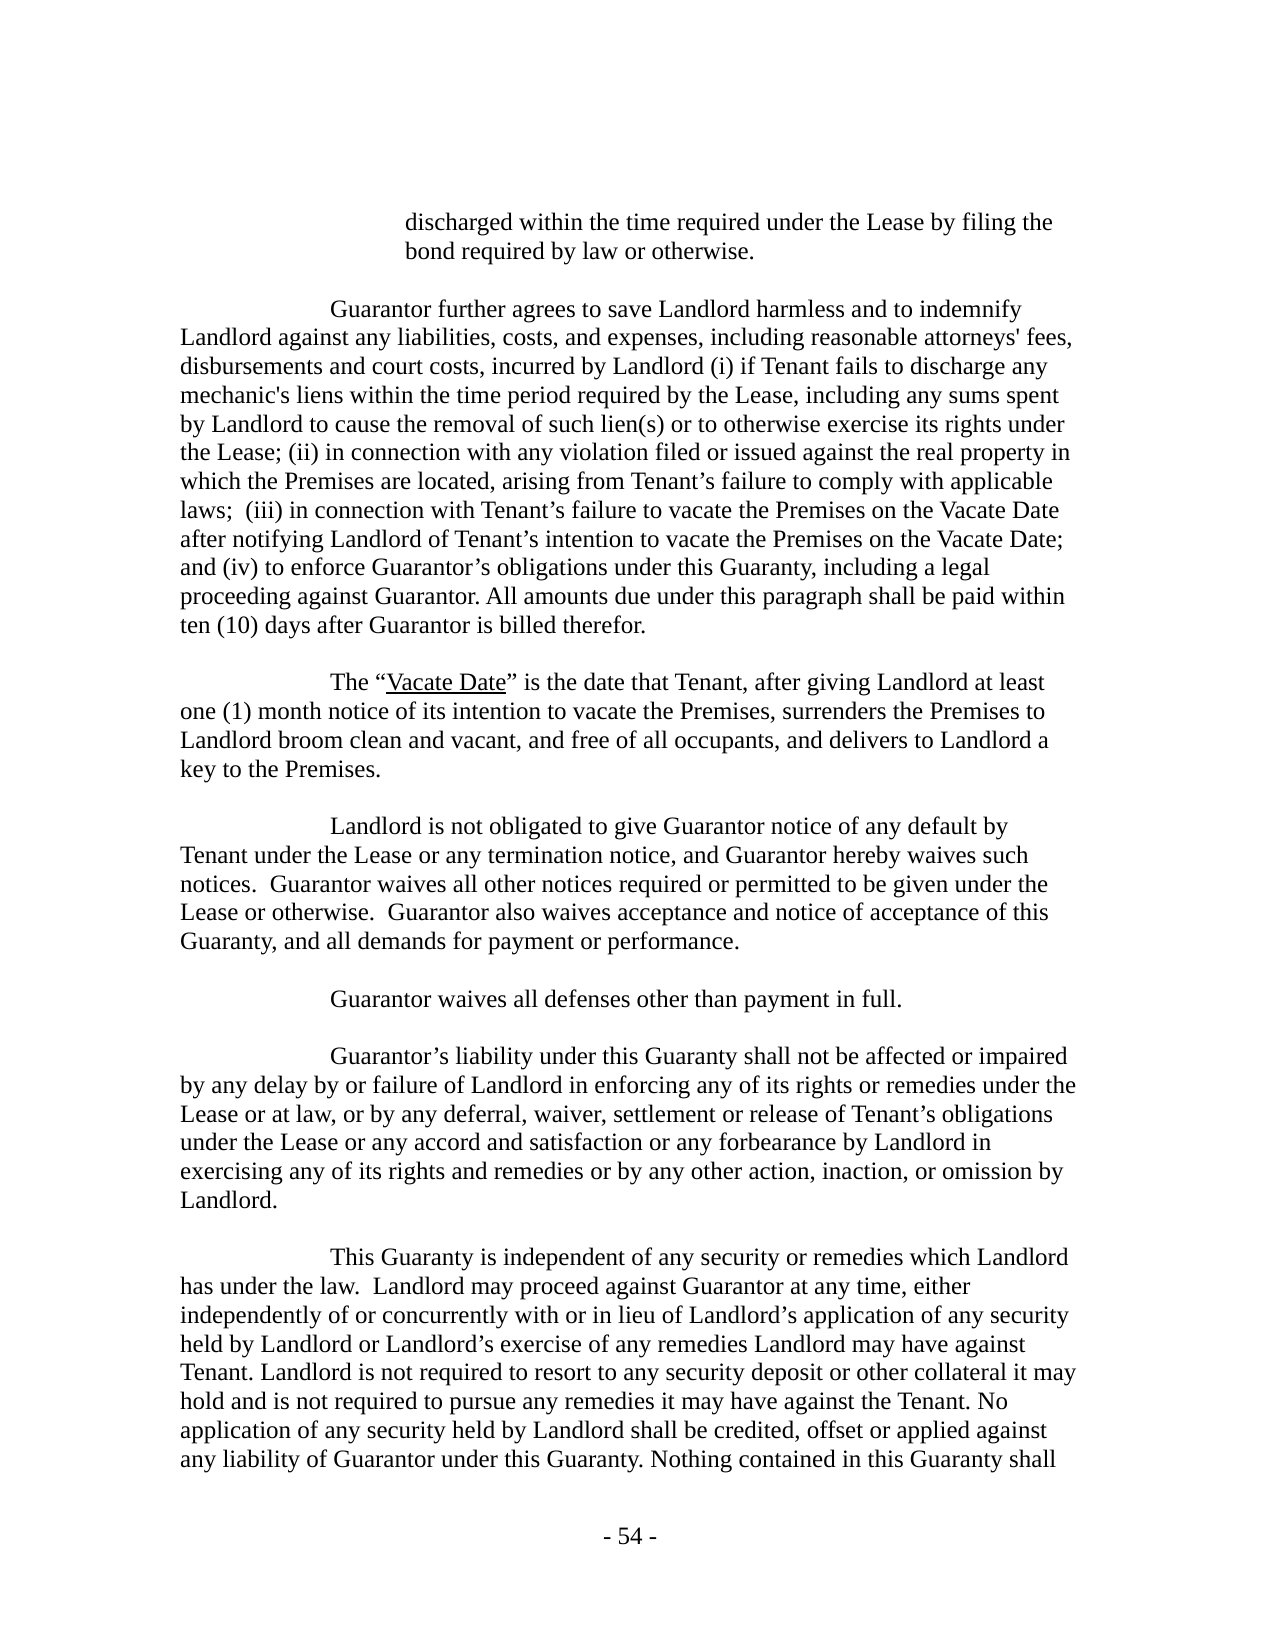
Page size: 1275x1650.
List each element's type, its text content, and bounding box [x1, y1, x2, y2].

text The “Vacate Date” is the date that Tenant, after giving Landlord at least one (1) month notice of its intention to vacate the Premises, surrenders the Premises to Landlord broom clean and vacant, and free of all occupants, and delivers to Landlord a key to the Premises. [180, 667, 1080, 782]
text Guarantor’s liability under this Guaranty shall not be affected or impaired by any delay by or failure of Landlord in enforcing any of its rights or remedies under the Lease or at law, or by any deferral, waiver, settlement or release of Tenant’s obligations under the Lease or any accord and satisfaction or any forbearance by Landlord in exercising any of its rights and remedies or by any other action, inaction, or omission by Landlord. [180, 1041, 1080, 1214]
text Landlord is not obligated to give Guarantor notice of any default by Tenant under the Lease or any termination notice, and Guarantor hereby waives such notices. Guarantor waives all other notices required or permitted to be given under the Lease or otherwise. Guarantor also waives acceptance and notice of acceptance of this Guaranty, and all demands for payment or performance. [180, 811, 1080, 955]
text Guarantor waives all defenses other than payment in full. [180, 984, 1080, 1012]
text This Guaranty is independent of any security or remedies which Landlord has under the law. Landlord may proceed against Guarantor at any time, either independently of or concurrently with or in lieu of Landlord’s application of any security held by Landlord or Landlord’s exercise of any remedies Landlord may have against Tenant. Landlord is not required to resort to any security deposit or other collateral it may hold and is not required to pursue any remedies it may have against the Tenant. No application of any security held by Landlord shall be credited, offset or applied against any liability of Guarantor under this Guaranty. Nothing contained in this Guaranty shall [180, 1242, 1080, 1472]
text discharged within the time required under the Lease by filing the bond required by law or otherwise. [330, 207, 1080, 265]
text Guarantor further agrees to save Landlord harmless and to indemnify Landlord against any liabilities, costs, and expenses, including reasonable attorneys' fees, disbursements and court costs, incurred by Landlord (i) if Tenant fails to discharge any mechanic's liens within the time period required by the Lease, including any sums spent by Landlord to cause the removal of such lien(s) or to otherwise exercise its rights under the Lease; (ii) in connection with any violation filed or issued against the real property in which the Premises are located, arising from Tenant’s failure to comply with applicable laws; (iii) in connection with Tenant’s failure to vacate the Premises on the Vacate Date after notifying Landlord of Tenant’s intention to vacate the Premises on the Vacate Date; and (iv) to enforce Guarantor’s obligations under this Guaranty, including a legal proceeding against Guarantor. All amounts due under this paragraph shall be paid within ten (10) days after Guarantor is billed therefor. [105, 294, 1080, 639]
